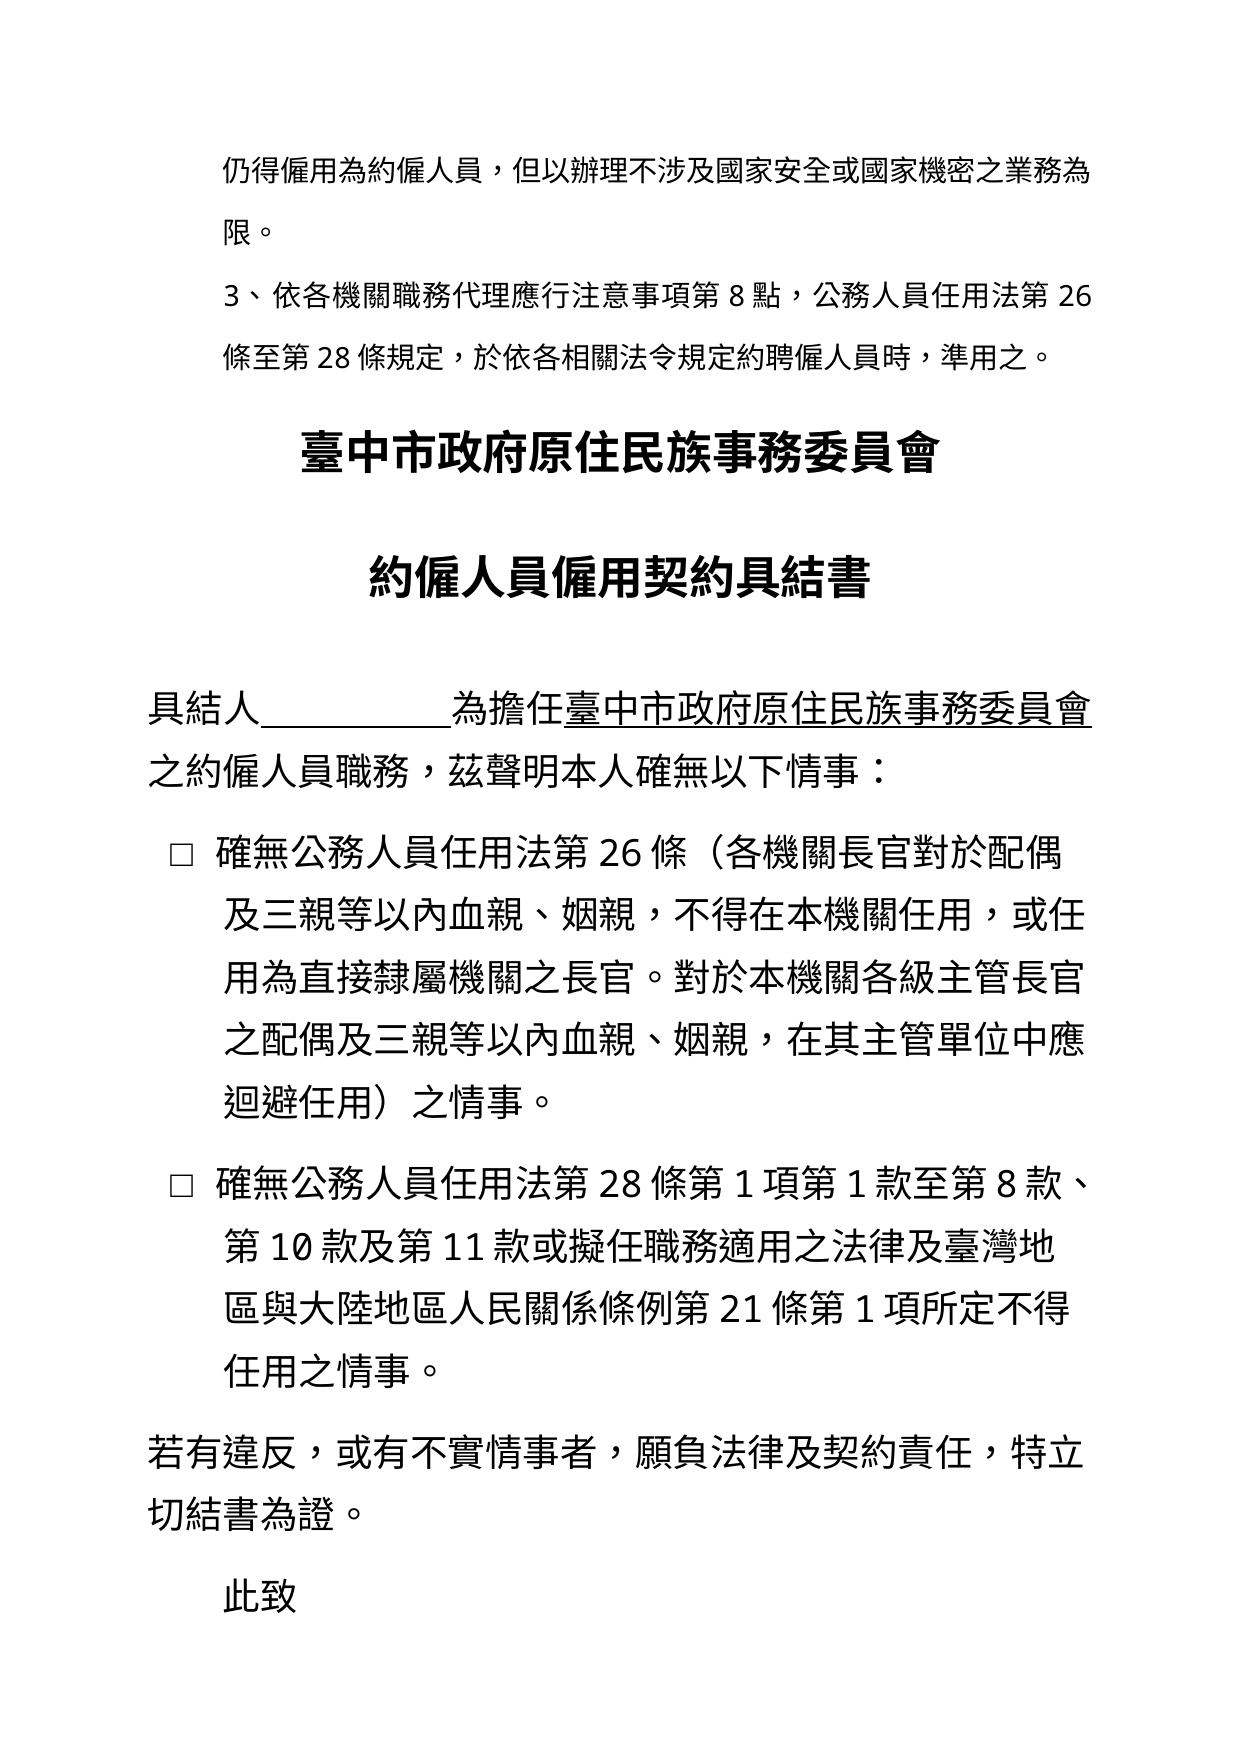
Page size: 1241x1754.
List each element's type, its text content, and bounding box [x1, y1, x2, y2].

text □ 確無公務人員任用法第28條第1項第1款至第8款、第10款及第11款或擬任職務適用之法律及臺灣地區與大陸地區人民關係條例第21條第1項所定不得任用之情事。 [148, 1139, 1092, 1389]
text □ 確無公務人員任用法第26條（各機關長官對於配偶及三親等以內血親、姻親，不得在本機關任用，或任用為直接隸屬機關之長官。對於本機關各級主管長官之配偶及三親等以內血親、姻親，在其主管單位中應迴避任用）之情事。 [148, 808, 1092, 1121]
list 仍得僱用為約僱人員，但以辦理不涉及國家安全或國家機密之業務為限。 [223, 127, 1092, 252]
text 具結人 為擔任臺中市政府原住民族事務委員會之約僱人員職務，茲聲明本人確無以下情事： [148, 664, 1092, 789]
text 此致 [148, 1552, 1092, 1614]
text 約僱人員僱用契約具結書 [148, 502, 1092, 627]
list 依各機關職務代理應行注意事項第8點，公務人員任用法第26條至第28條規定，於依各相關法令規定約聘僱人員時，準用之。 [223, 252, 1092, 377]
text 臺中市政府原住民族事務委員會 [148, 377, 1092, 502]
text 若有違反，或有不實情事者，願負法律及契約責任，特立切結書為證。 [148, 1408, 1092, 1533]
